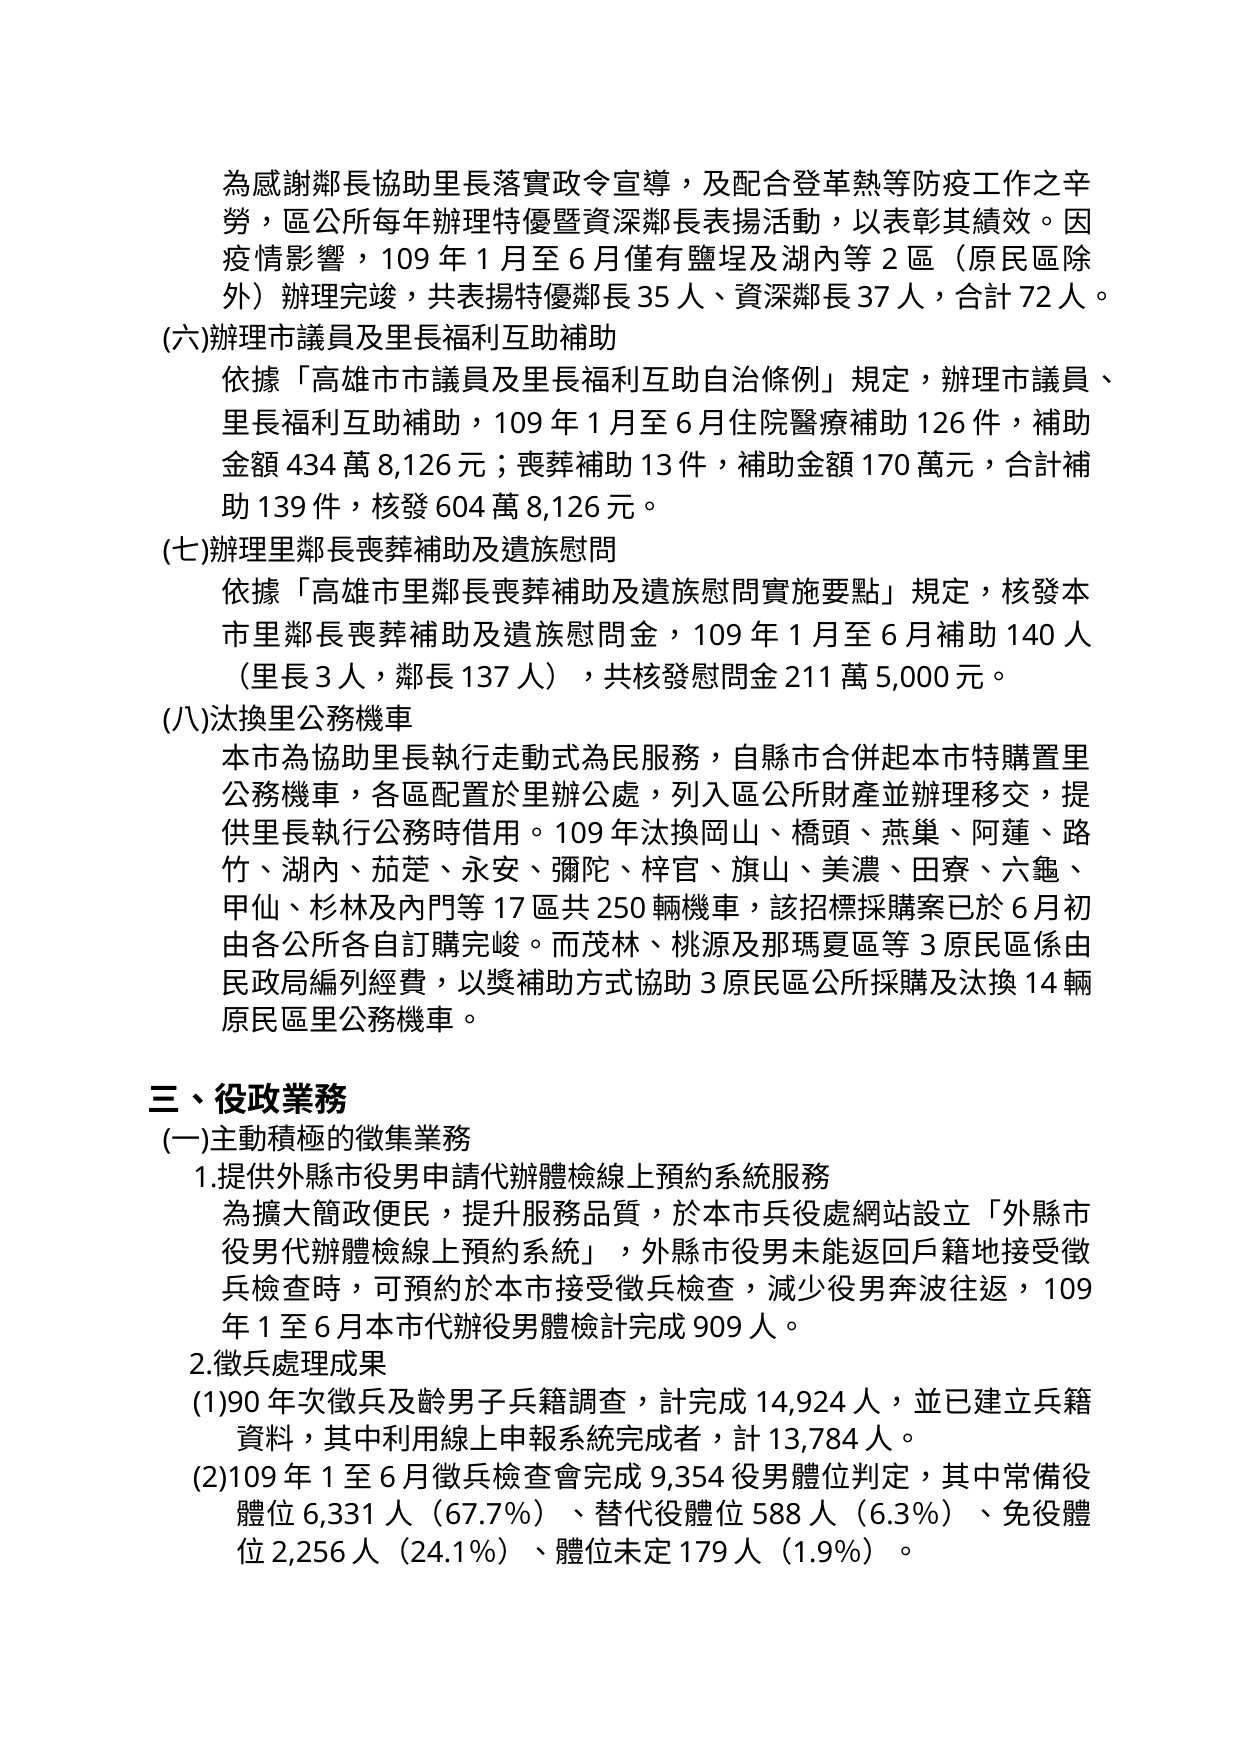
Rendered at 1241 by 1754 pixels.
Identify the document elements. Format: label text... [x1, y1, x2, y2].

text 依據「高雄市市議員及里長福利互助自治條例」規定，辦理市議員、里長福利互助補助，109年1月至6月住院醫療補助126件，補助金額434萬8,126元；喪葬補助13件，補助金額170萬元，合計補助139件，核發604萬8,126元。 [221, 357, 1092, 526]
text (八)汰換里公務機車 [162, 696, 1092, 738]
text 為擴大簡政便民，提升服務品質，於本市兵役處網站設立「外縣市役男代辦體檢線上預約系統」，外縣市役男未能返回戶籍地接受徵兵檢查時，可預約於本市接受徵兵檢查，減少役男奔波往返，109年1至6月本市代辦役男體檢計完成909人。 [221, 1194, 1092, 1344]
text 三、役政業務 [148, 1078, 1092, 1119]
text (七)辦理里鄰長喪葬補助及遺族慰問 [162, 526, 1092, 569]
text 1.提供外縣市役男申請代辦體檢線上預約系統服務 [148, 1157, 1092, 1194]
text 依據「高雄市里鄰長喪葬補助及遺族慰問實施要點」規定，核發本市里鄰長喪葬補助及遺族慰問金，109年1月至6月補助140人（里長3人，鄰長137人），共核發慰問金211萬5,000元。 [221, 569, 1092, 696]
text 2.徵兵處理成果 [162, 1344, 1092, 1382]
text (2)109年1至6月徵兵檢查會完成9,354役男體位判定，其中常備役體位6,331人（67.7％）、替代役體位588人（6.3％）、免役體位2,256人（24.1％）、體位未定179人（1.9％）。 [193, 1457, 1092, 1569]
text (一)主動積極的徵集業務 [162, 1119, 1092, 1157]
text (六)辦理市議員及里長福利互助補助 [162, 314, 1092, 357]
text (1)90年次徵兵及齡男子兵籍調查，計完成14,924人，並已建立兵籍資料，其中利用線上申報系統完成者，計13,784人。 [193, 1382, 1092, 1457]
text 本市為協助里長執行走動式為民服務，自縣市合併起本市特購置里公務機車，各區配置於里辦公處，列入區公所財產並辦理移交，提供里長執行公務時借用。109年汰換岡山、橋頭、燕巢、阿蓮、路竹、湖內、茄萣、永安、彌陀、梓官、旗山、美濃、田寮、六龜、甲仙、杉林及內門等17區共250輛機車，該招標採購案已於6月初由各公所各自訂購完峻。而茂林、桃源及那瑪夏區等3原民區係由民政局編列經費，以獎補助方式協助3原民區公所採購及汰換14輛原民區里公務機車。 [221, 738, 1092, 1038]
text 為感謝鄰長協助里長落實政令宣導，及配合登革熱等防疫工作之辛勞，區公所每年辦理特優暨資深鄰長表揚活動，以表彰其績效。因疫情影響，109年1月至6月僅有鹽埕及湖內等2區（原民區除外）辦理完竣，共表揚特優鄰長35人、資深鄰長37人，合計72人。 [223, 164, 1092, 314]
